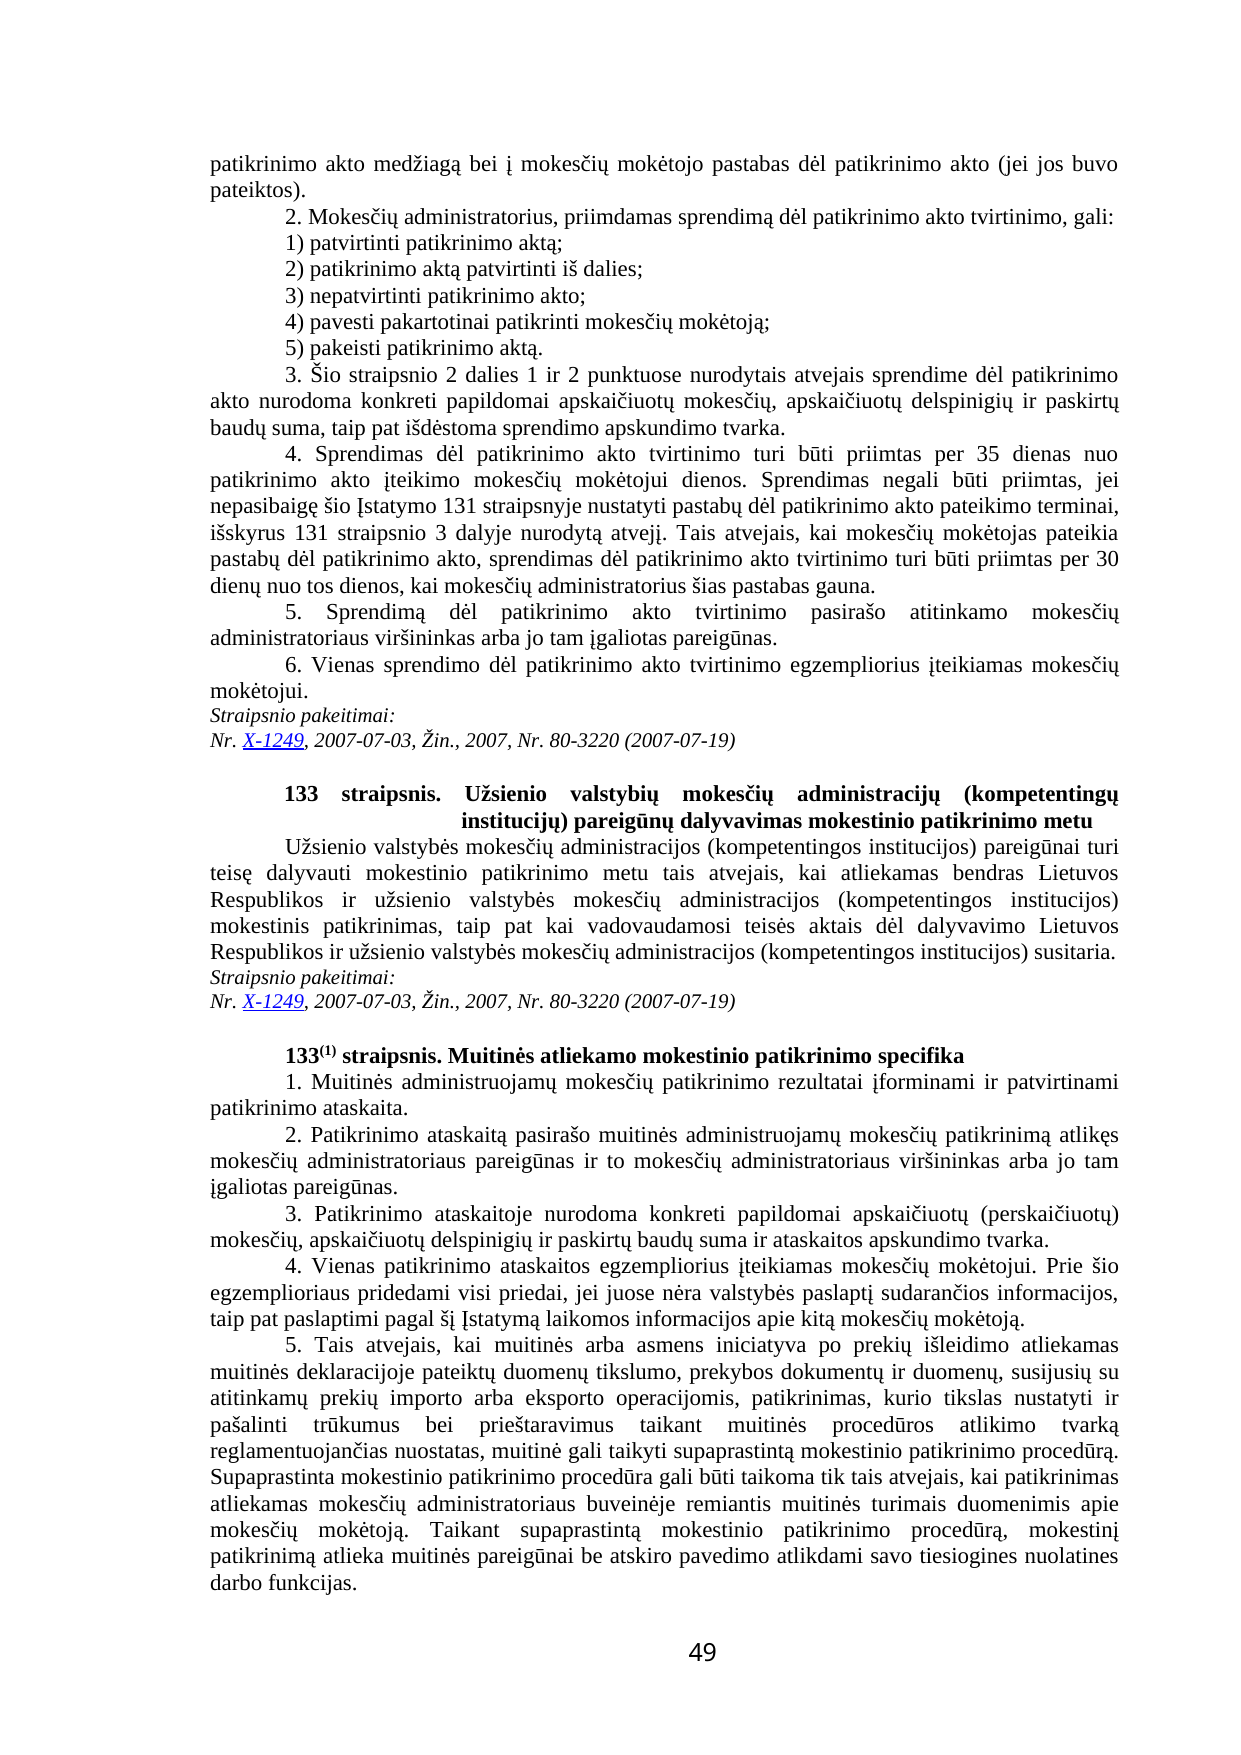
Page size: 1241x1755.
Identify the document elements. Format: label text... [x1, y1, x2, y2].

text 2. Mokesčių administratorius, priimdamas sprendimą dėl patikrinimo akto tvirtinimo, gali: [210, 203, 1120, 229]
text patikrinimo akto medžiagą bei į mokesčių mokėtojo pastabas dėl patikrinimo akto (jei jos buvo pateiktos). [210, 150, 1120, 203]
text Straipsnio pakeitimai: [210, 965, 1120, 989]
text 133(1) straipsnis. Muitinės atliekamo mokestinio patikrinimo specifika [210, 1042, 1120, 1068]
text 4) pavesti pakartotinai patikrinti mokesčių mokėtoją; [210, 308, 1120, 334]
text 3. Šio straipsnio 2 dalies 1 ir 2 punktuose nurodytais atvejais sprendime dėl patikrinimo akto nurodoma konkreti papildomai apskaičiuotų mokesčių, apskaičiuotų delspinigių ir paskirtų baudų suma, taip pat išdėstoma sprendimo apskundimo tvarka. [210, 361, 1120, 440]
text 6. Vienas sprendimo dėl patikrinimo akto tvirtinimo egzempliorius įteikiamas mokesčių mokėtojui. [210, 651, 1120, 703]
text Nr. X-1249, 2007-07-03, Žin., 2007, Nr. 80-3220 (2007-07-19) [210, 727, 1120, 752]
text 4. Vienas patikrinimo ataskaitos egzempliorius įteikiamas mokesčių mokėtojui. Prie šio egzemplioriaus pridedami visi priedai, jei juose nėra valstybės paslaptį sudarančios informacijos, taip pat paslaptimi pagal šį Įstatymą laikomos informacijos apie kitą mokesčių mokėtoją. [210, 1252, 1120, 1332]
text 1. Muitinės administruojamų mokesčių patikrinimo rezultatai įforminami ir patvirtinami patikrinimo ataskaita. [210, 1068, 1120, 1121]
text 3. Patikrinimo ataskaitoje nurodoma konkreti papildomai apskaičiuotų (perskaičiuotų) mokesčių, apskaičiuotų delspinigių ir paskirtų baudų suma ir ataskaitos apskundimo tvarka. [210, 1200, 1120, 1252]
text 133 straipsnis. Užsienio valstybių mokesčių administracijų (kompetentingų institucijų) pareigūnų dalyvavimas mokestinio patikrinimo metu [284, 780, 1120, 833]
text 2) patikrinimo aktą patvirtinti iš dalies; [210, 255, 1120, 282]
text 5. Sprendimą dėl patikrinimo akto tvirtinimo pasirašo atitinkamo mokesčių administratoriaus viršininkas arba jo tam įgaliotas pareigūnas. [210, 598, 1120, 651]
text 4. Sprendimas dėl patikrinimo akto tvirtinimo turi būti priimtas per 35 dienas nuo patikrinimo akto įteikimo mokesčių mokėtojui dienos. Sprendimas negali būti priimtas, jei nepasibaigę šio Įstatymo 131 straipsnyje nustatyti pastabų dėl patikrinimo akto pateikimo terminai, išskyrus 131 straipsnio 3 dalyje nurodytą atvejį. Tais atvejais, kai mokesčių mokėtojas pateikia pastabų dėl patikrinimo akto, sprendimas dėl patikrinimo akto tvirtinimo turi būti priimtas per 30 dienų nuo tos dienos, kai mokesčių administratorius šias pastabas gauna. [210, 440, 1120, 598]
text Straipsnio pakeitimai: [210, 703, 1120, 727]
text 5. Tais atvejais, kai muitinės arba asmens iniciatyva po prekių išleidimo atliekamas muitinės deklaracijoje pateiktų duomenų tikslumo, prekybos dokumentų ir duomenų, susijusių su atitinkamų prekių importo arba eksporto operacijomis, patikrinimas, kurio tikslas nustatyti ir pašalinti trūkumus bei prieštaravimus taikant muitinės procedūros atlikimo tvarką reglamentuojančias nuostatas, muitinė gali taikyti supaprastintą mokestinio patikrinimo procedūrą. Supaprastinta mokestinio patikrinimo procedūra gali būti taikoma tik tais atvejais, kai patikrinimas atliekamas mokesčių administratoriaus buveinėje remiantis muitinės turimais duomenimis apie mokesčių mokėtoją. Taikant supaprastintą mokestinio patikrinimo procedūrą, mokestinį patikrinimą atlieka muitinės pareigūnai be atskiro pavedimo atlikdami savo tiesiogines nuolatines darbo funkcijas. [210, 1332, 1120, 1595]
text Užsienio valstybės mokesčių administracijos (kompetentingos institucijos) pareigūnai turi teisę dalyvauti mokestinio patikrinimo metu tais atvejais, kai atliekamas bendras Lietuvos Respublikos ir užsienio valstybės mokesčių administracijos (kompetentingos institucijos) mokestinis patikrinimas, taip pat kai vadovaudamosi teisės aktais dėl dalyvavimo Lietuvos Respublikos ir užsienio valstybės mokesčių administracijos (kompetentingos institucijos) susitaria. [210, 833, 1120, 965]
text Nr. X-1249, 2007-07-03, Žin., 2007, Nr. 80-3220 (2007-07-19) [210, 989, 1120, 1013]
text 2. Patikrinimo ataskaitą pasirašo muitinės administruojamų mokesčių patikrinimą atlikęs mokesčių administratoriaus pareigūnas ir to mokesčių administratoriaus viršininkas arba jo tam įgaliotas pareigūnas. [210, 1121, 1120, 1200]
text 3) nepatvirtinti patikrinimo akto; [210, 282, 1120, 308]
text 5) pakeisti patikrinimo aktą. [210, 334, 1120, 361]
text 1) patvirtinti patikrinimo aktą; [210, 229, 1120, 255]
